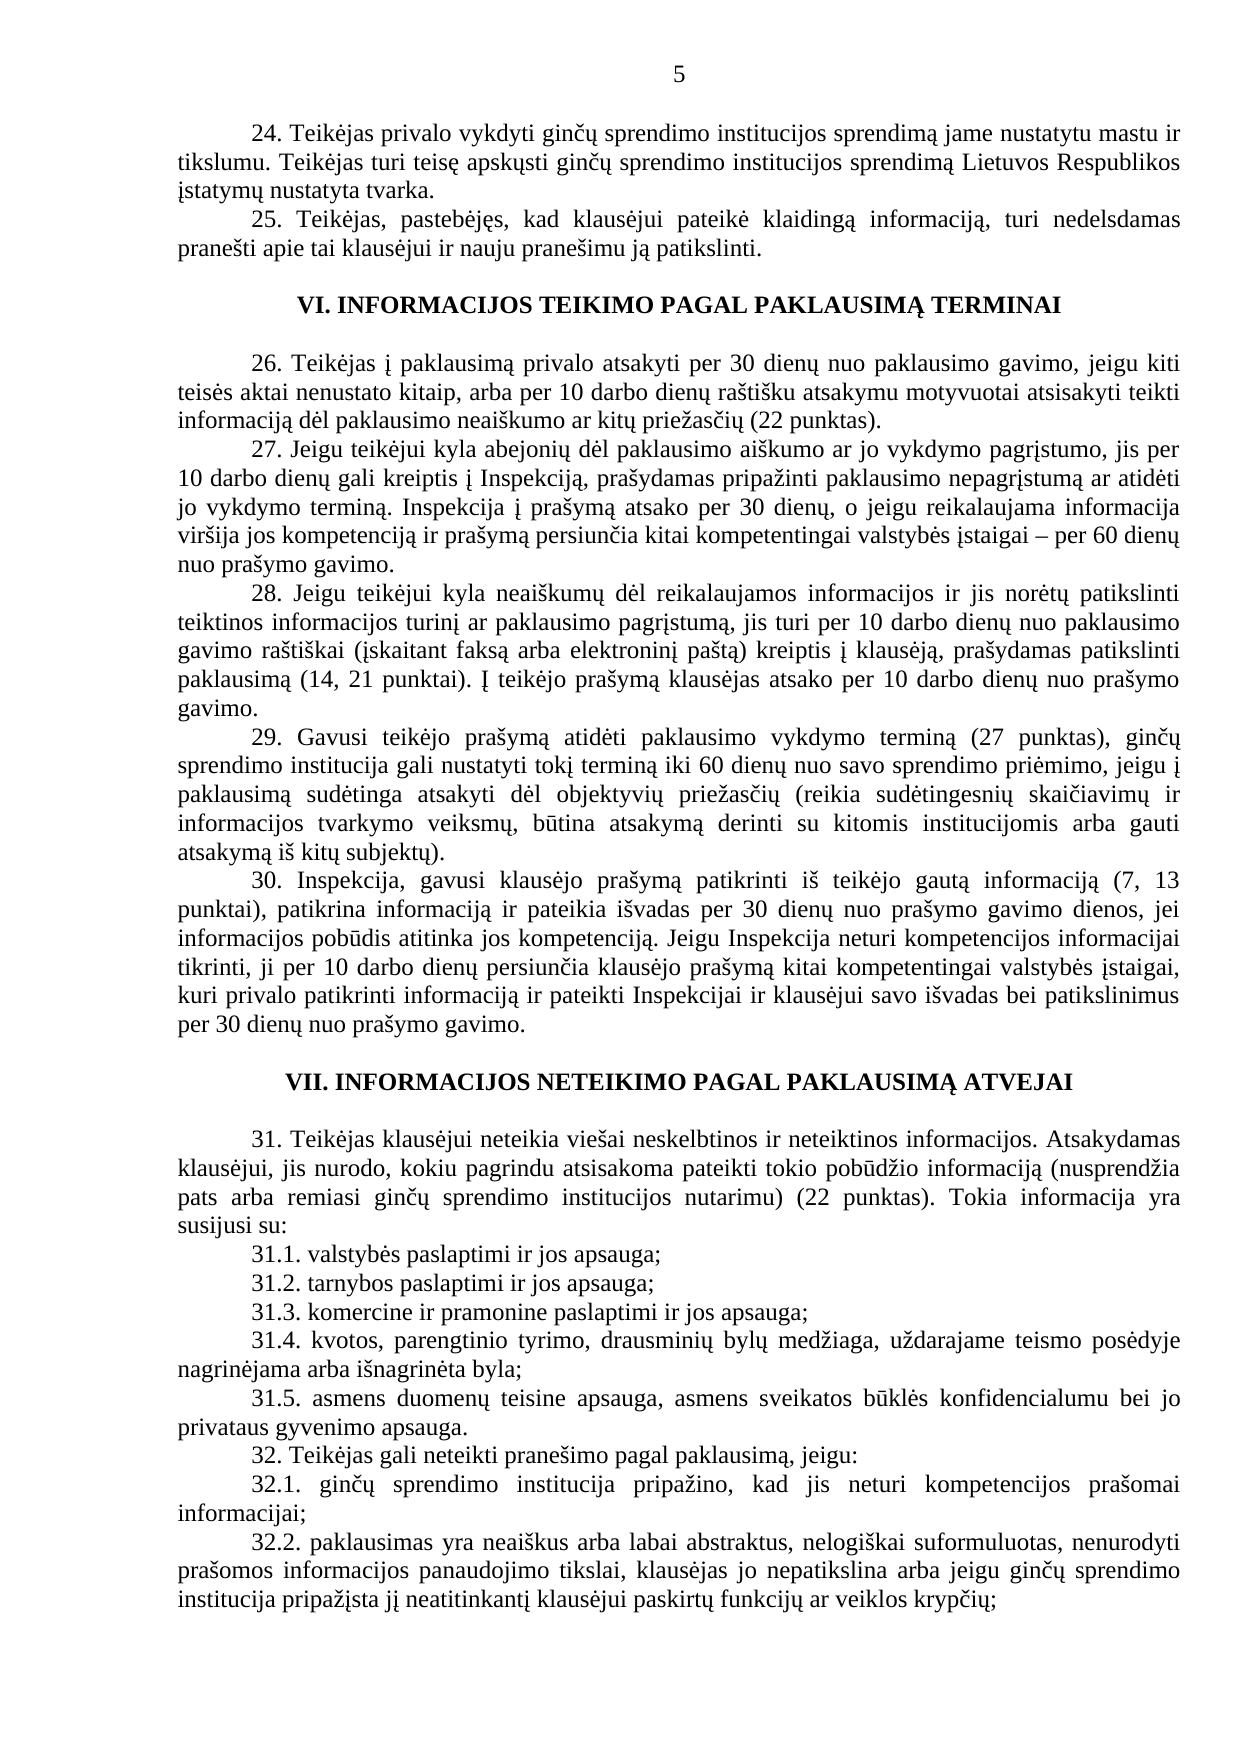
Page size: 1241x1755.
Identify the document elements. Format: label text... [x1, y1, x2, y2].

text 31.2. tarnybos paslaptimi ir jos apsauga; [177, 1268, 1181, 1297]
text 26. Teikėjas į paklausimą privalo atsakyti per 30 dienų nuo paklausimo gavimo, jeigu kiti teisės aktai nenustato kitaip, arba per 10 darbo dienų raštišku atsakymu motyvuotai atsisakyti teikti informaciją dėl paklausimo neaiškumo ar kitų priežasčių (22 punktas). [177, 348, 1181, 434]
text 31. Teikėjas klausėjui neteikia viešai neskelbtinos ir neteiktinos informacijos. Atsakydamas klausėjui, jis nurodo, kokiu pagrindu atsisakoma pateikti tokio pobūdžio informaciją (nusprendžia pats arba remiasi ginčų sprendimo institucijos nutarimu) (22 punktas). Tokia informacija yra susijusi su: [177, 1124, 1181, 1239]
text VI. INFORMACIJOS TEIKIMO PAGAL PAKLAUSIMĄ TERMINAI [177, 291, 1181, 319]
text 29. Gavusi teikėjo prašymą atidėti paklausimo vykdymo terminą (27 punktas), ginčų sprendimo institucija gali nustatyti tokį terminą iki 60 dienų nuo savo sprendimo priėmimo, jeigu į paklausimą sudėtinga atsakyti dėl objektyvių priežasčių (reikia sudėtingesnių skaičiavimų ir informacijos tvarkymo veiksmų, būtina atsakymą derinti su kitomis institucijomis arba gauti atsakymą iš kitų subjektų). [177, 722, 1181, 866]
text 32.1. ginčų sprendimo institucija pripažino, kad jis neturi kompetencijos prašomai informacijai; [177, 1469, 1181, 1527]
text 31.1. valstybės paslaptimi ir jos apsauga; [177, 1239, 1181, 1268]
text 31.5. asmens duomenų teisine apsauga, asmens sveikatos būklės konfidencialumu bei jo privataus gyvenimo apsauga. [177, 1383, 1181, 1441]
text 32.2. paklausimas yra neaiškus arba labai abstraktus, nelogiškai suformuluotas, nenurodyti prašomos informacijos panaudojimo tikslai, klausėjas jo nepatikslina arba jeigu ginčų sprendimo institucija pripažįsta jį neatitinkantį klausėjui paskirtų funkcijų ar veiklos krypčių; [177, 1527, 1181, 1613]
text 28. Jeigu teikėjui kyla neaiškumų dėl reikalaujamos informacijos ir jis norėtų patikslinti teiktinos informacijos turinį ar paklausimo pagrįstumą, jis turi per 10 darbo dienų nuo paklausimo gavimo raštiškai (įskaitant faksą arba elektroninį paštą) kreiptis į klausėją, prašydamas patikslinti paklausimą (14, 21 punktai). Į teikėjo prašymą klausėjas atsako per 10 darbo dienų nuo prašymo gavimo. [177, 578, 1181, 722]
text VII. INFORMACIJOS NETEIKIMO PAGAL PAKLAUSIMĄ ATVEJAI [177, 1067, 1181, 1096]
text 27. Jeigu teikėjui kyla abejonių dėl paklausimo aiškumo ar jo vykdymo pagrįstumo, jis per 10 darbo dienų gali kreiptis į Inspekciją, prašydamas pripažinti paklausimo nepagrįstumą ar atidėti jo vykdymo terminą. Inspekcija į prašymą atsako per 30 dienų, o jeigu reikalaujama informacija viršija jos kompetenciją ir prašymą persiunčia kitai kompetentingai valstybės įstaigai – per 60 dienų nuo prašymo gavimo. [177, 434, 1181, 578]
text 30. Inspekcija, gavusi klausėjo prašymą patikrinti iš teikėjo gautą informaciją (7, 13 punktai), patikrina informaciją ir pateikia išvadas per 30 dienų nuo prašymo gavimo dienos, jei informacijos pobūdis atitinka jos kompetenciją. Jeigu Inspekcija neturi kompetencijos informacijai tikrinti, ji per 10 darbo dienų persiunčia klausėjo prašymą kitai kompetentingai valstybės įstaigai, kuri privalo patikrinti informaciją ir pateikti Inspekcijai ir klausėjui savo išvadas bei patikslinimus per 30 dienų nuo prašymo gavimo. [177, 866, 1181, 1038]
text 31.3. komercine ir pramonine paslaptimi ir jos apsauga; [177, 1297, 1181, 1326]
text 24. Teikėjas privalo vykdyti ginčų sprendimo institucijos sprendimą jame nustatytu mastu ir tikslumu. Teikėjas turi teisę apskųsti ginčų sprendimo institucijos sprendimą Lietuvos Respublikos įstatymų nustatyta tvarka. [177, 118, 1181, 204]
text 32. Teikėjas gali neteikti pranešimo pagal paklausimą, jeigu: [177, 1441, 1181, 1469]
text 25. Teikėjas, pastebėjęs, kad klausėjui pateikė klaidingą informaciją, turi nedelsdamas pranešti apie tai klausėjui ir nauju pranešimu ją patikslinti. [177, 204, 1181, 262]
text 31.4. kvotos, parengtinio tyrimo, drausminių bylų medžiaga, uždarajame teismo posėdyje nagrinėjama arba išnagrinėta byla; [177, 1326, 1181, 1383]
